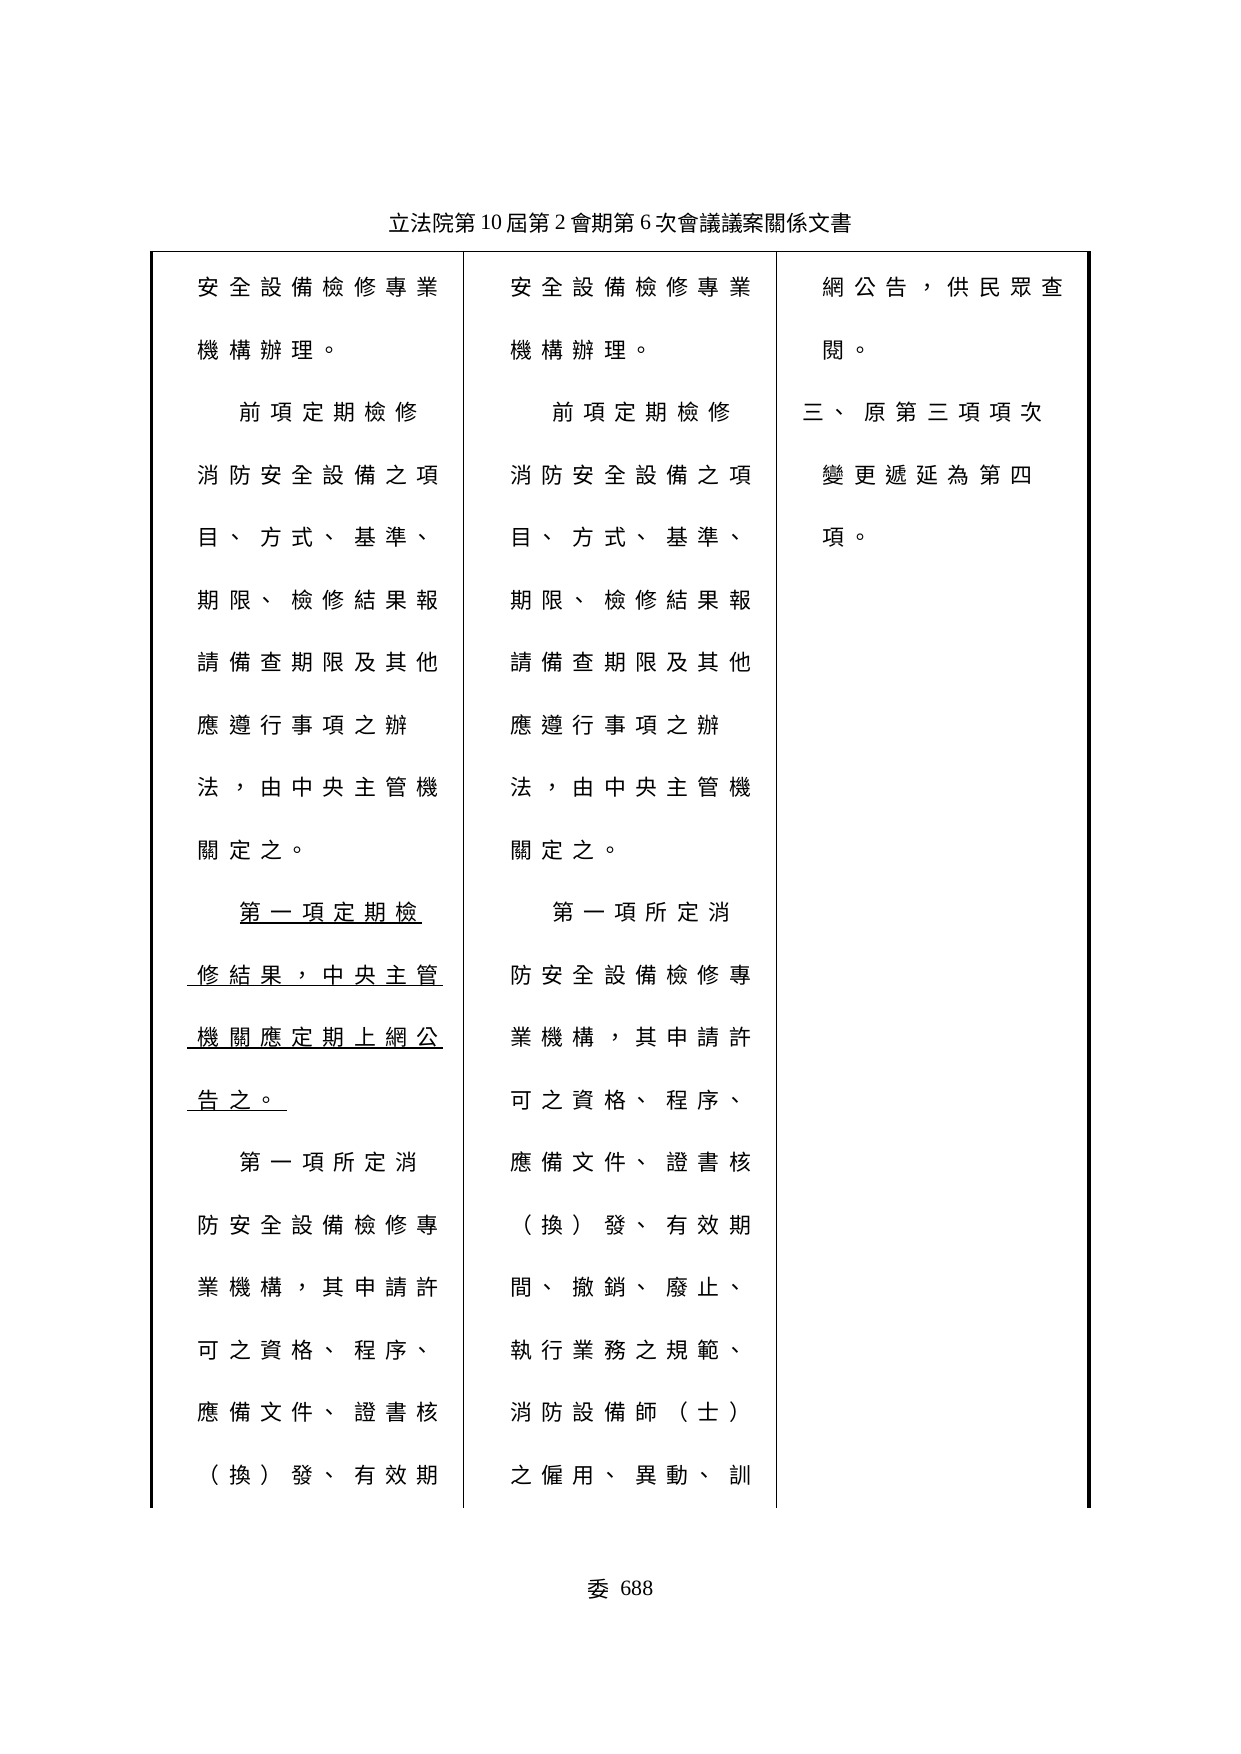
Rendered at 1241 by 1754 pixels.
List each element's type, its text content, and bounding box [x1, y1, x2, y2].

table_cell 網公告，供民眾查閱。 三、原第三項項次變更遞延為第四項。 [777, 252, 1087, 1508]
table_cell 安全設備檢修專業機構辦理。 前項定期檢修消防安全設備之項目、方式、基準、期限、檢修結果報請備查期限及其他應遵行事項之辦法，由中央主管機關定之。 第一項定期檢修結果，中央主管機關應定期上網公告之。 第一項所定消防安全設備檢修專業機構，其申請許可之資格、程序、應備文件、證書核（換）發、有效期 [153, 252, 463, 1508]
table_cell 安全設備檢修專業機構辦理。 前項定期檢修消防安全設備之項目、方式、基準、期限、檢修結果報請備查期限及其他應遵行事項之辦法，由中央主管機關定之。 第一項所定消防安全設備檢修專業機構，其申請許可之資格、程序、應備文件、證書核（換）發、有效期間、撤銷、廢止、執行業務之規範、消防設備師（士）之僱用、異動、訓 [464, 252, 776, 1508]
